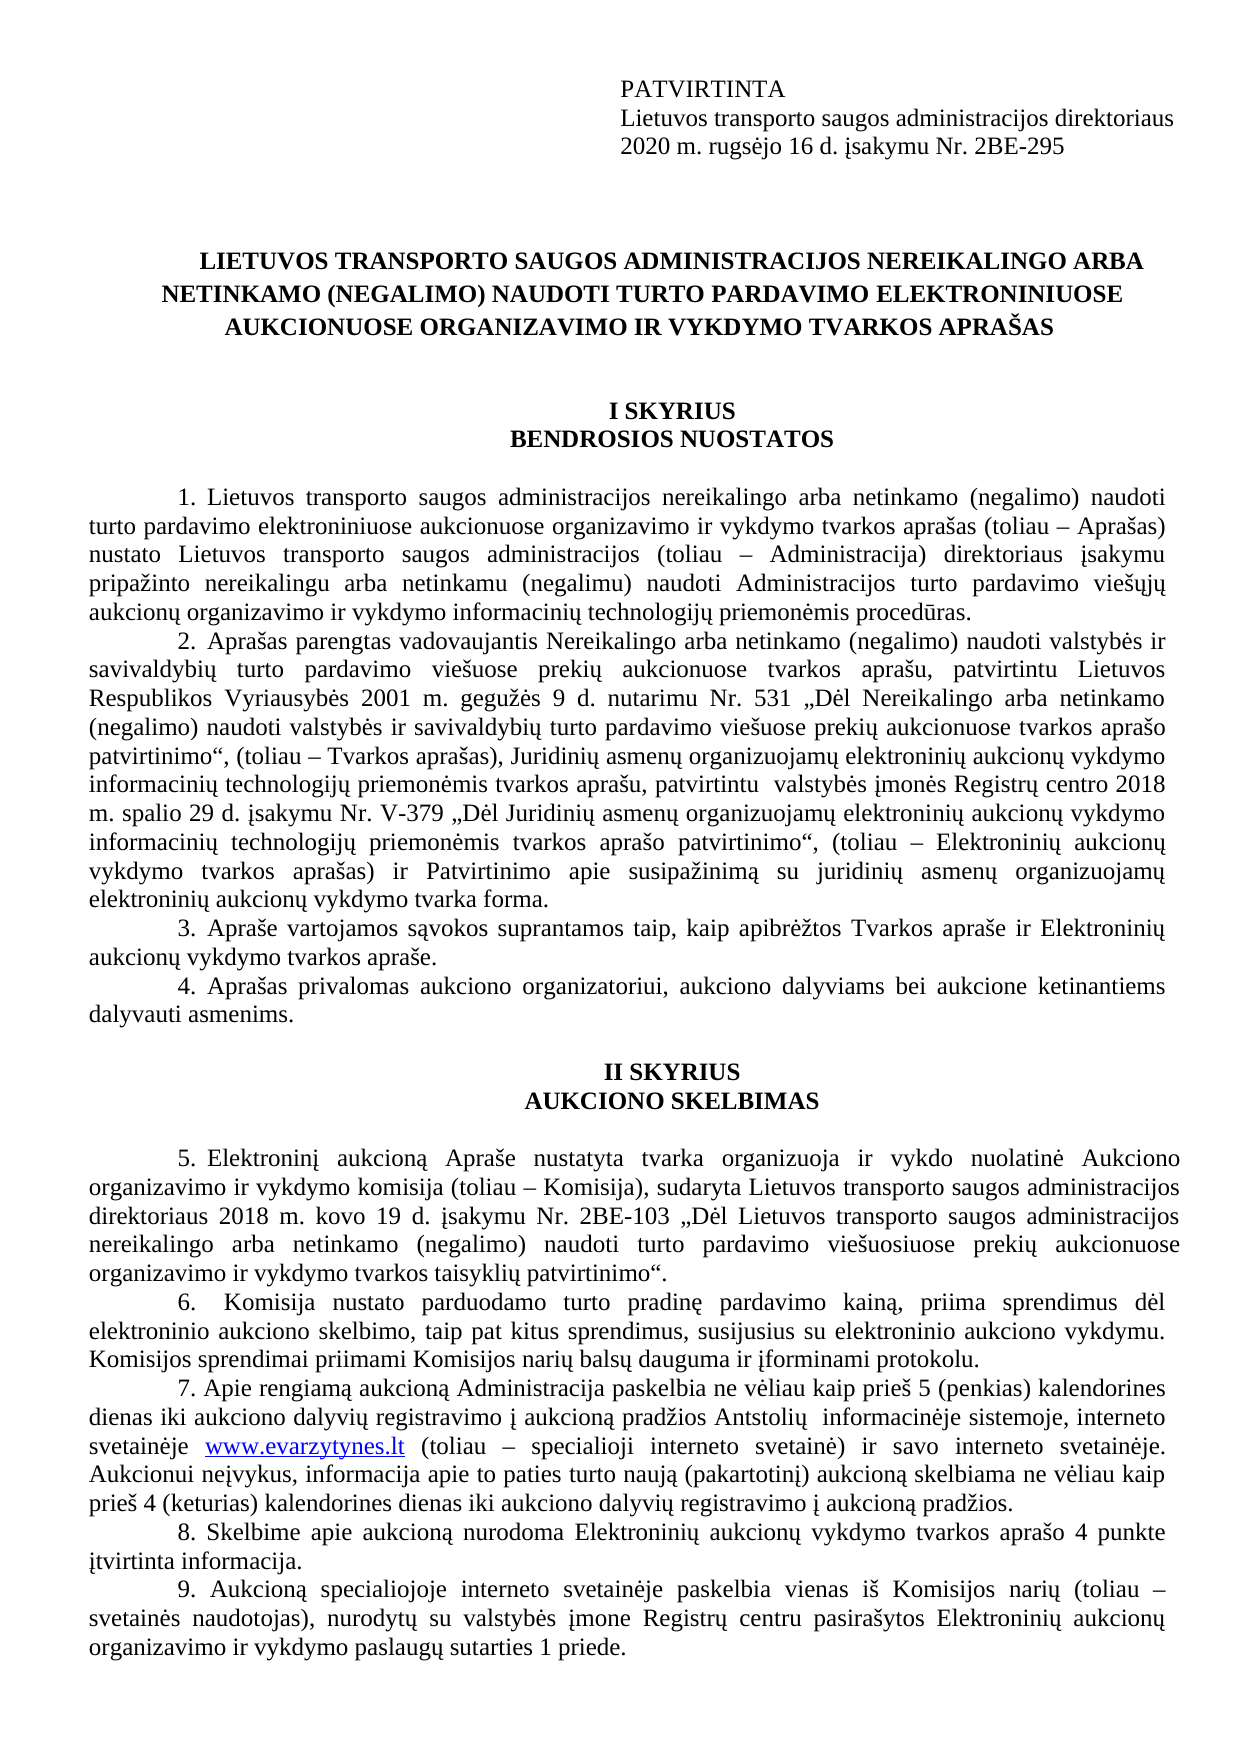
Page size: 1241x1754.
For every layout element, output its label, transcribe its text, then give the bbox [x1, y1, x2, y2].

text 2. Aprašas parengtas vadovaujantis Nereikalingo arba netinkamo (negalimo) naudoti valstybės ir savivaldybių turto pardavimo viešuose prekių aukcionuose tvarkos aprašu, patvirtintu Lietuvos Respublikos Vyriausybės 2001 m. gegužės 9 d. nutarimu Nr. 531 „Dėl Nereikalingo arba netinkamo (negalimo) naudoti valstybės ir savivaldybių turto pardavimo viešuose prekių aukcionuose tvarkos aprašo patvirtinimo“, (toliau – Tvarkos aprašas), Juridinių asmenų organizuojamų elektroninių aukcionų vykdymo informacinių technologijų priemonėmis tvarkos aprašu, patvirtintu valstybės įmonės Registrų centro 2018 m. spalio 29 d. įsakymu Nr. V-379 „Dėl Juridinių asmenų organizuojamų elektroninių aukcionų vykdymo informacinių technologijų priemonėmis tvarkos aprašo patvirtinimo“, (toliau – Elektroninių aukcionų vykdymo tvarkos aprašas) ir Patvirtinimo apie susipažinimą su juridinių asmenų organizuojamų elektroninių aukcionų vykdymo tvarka forma. [89, 626, 1167, 913]
text 5. Elektroninį aukcioną Apraše nustatyta tvarka organizuoja ir vykdo nuolatinė Aukciono organizavimo ir vykdymo komisija (toliau – Komisija), sudaryta Lietuvos transporto saugos administracijos direktoriaus 2018 m. kovo 19 d. įsakymu Nr. 2BE-103 „Dėl Lietuvos transporto saugos administracijos nereikalingo arba netinkamo (negalimo) naudoti turto pardavimo viešuosiuose prekių aukcionuose organizavimo ir vykdymo tvarkos taisyklių patvirtinimo“. [89, 1143, 1181, 1287]
text PATVIRTINTA [479, 74, 1181, 103]
text LIETUVOS TRANSPORTO SAUGOS ADMINISTRACIJOS NEREIKALINGO ARBA NETINKAMO (NEGALIMO) NAUDOTI TURTO PARDAVIMO ELEKTRONINIUOSE AUKCIONUOSE ORGANIZAVIMO IR VYKDYMO TVARKOS APRAŠAS [118, 246, 1167, 341]
text 3. Apraše vartojamos sąvokos suprantamos taip, kaip apibrėžtos Tvarkos apraše ir Elektroninių aukcionų vykdymo tvarkos apraše. [89, 913, 1167, 971]
text AUKCIONO SKELBIMAS [118, 1086, 1167, 1114]
text 4. Aprašas privalomas aukciono organizatoriui, aukciono dalyviams bei aukcione ketinantiems dalyvauti asmenims. [89, 971, 1167, 1028]
text 6. Komisija nustato parduodamo turto pradinę pardavimo kainą, priima sprendimus dėl elektroninio aukciono skelbimo, taip pat kitus sprendimus, susijusius su elektroninio aukciono vykdymu. Komisijos sprendimai priimami Komisijos narių balsų dauguma ir įforminami protokolu. [89, 1287, 1167, 1373]
text 9. Aukcioną specialiojoje interneto svetainėje paskelbia vienas iš Komisijos narių (toliau – svetainės naudotojas), nurodytų su valstybės įmone Registrų centru pasirašytos Elektroninių aukcionų organizavimo ir vykdymo paslaugų sutarties 1 priede. [89, 1574, 1167, 1661]
text Lietuvos transporto saugos administracijos direktoriaus 2020 m. rugsėjo 16 d. įsakymu Nr. 2BE-295 [620, 103, 1181, 160]
text II SKYRIUS [118, 1057, 1167, 1086]
text 8. Skelbime apie aukcioną nurodoma Elektroninių aukcionų vykdymo tvarkos aprašo 4 punkte įtvirtinta informacija. [89, 1517, 1167, 1574]
text 1. Lietuvos transporto saugos administracijos nereikalingo arba netinkamo (negalimo) naudoti turto pardavimo elektroniniuose aukcionuose organizavimo ir vykdymo tvarkos aprašas (toliau – Aprašas) nustato Lietuvos transporto saugos administracijos (toliau – Administracija) direktoriaus įsakymu pripažinto nereikalingu arba netinkamu (negalimu) naudoti Administracijos turto pardavimo viešųjų aukcionų organizavimo ir vykdymo informacinių technologijų priemonėmis procedūras. [89, 482, 1167, 626]
text BENDROSIOS NUOSTATOS [118, 424, 1167, 453]
text I SKYRIUS [118, 396, 1167, 424]
text 7. Apie rengiamą aukcioną Administracija paskelbia ne vėliau kaip prieš 5 (penkias) kalendorines dienas iki aukciono dalyvių registravimo į aukcioną pradžios Antstolių informacinėje sistemoje, interneto svetainėje www.evarzytynes.lt (toliau – specialioji interneto svetainė) ir savo interneto svetainėje. Aukcionui neįvykus, informacija apie to paties turto naują (pakartotinį) aukcioną skelbiama ne vėliau kaip prieš 4 (keturias) kalendorines dienas iki aukciono dalyvių registravimo į aukcioną pradžios. [89, 1373, 1167, 1517]
